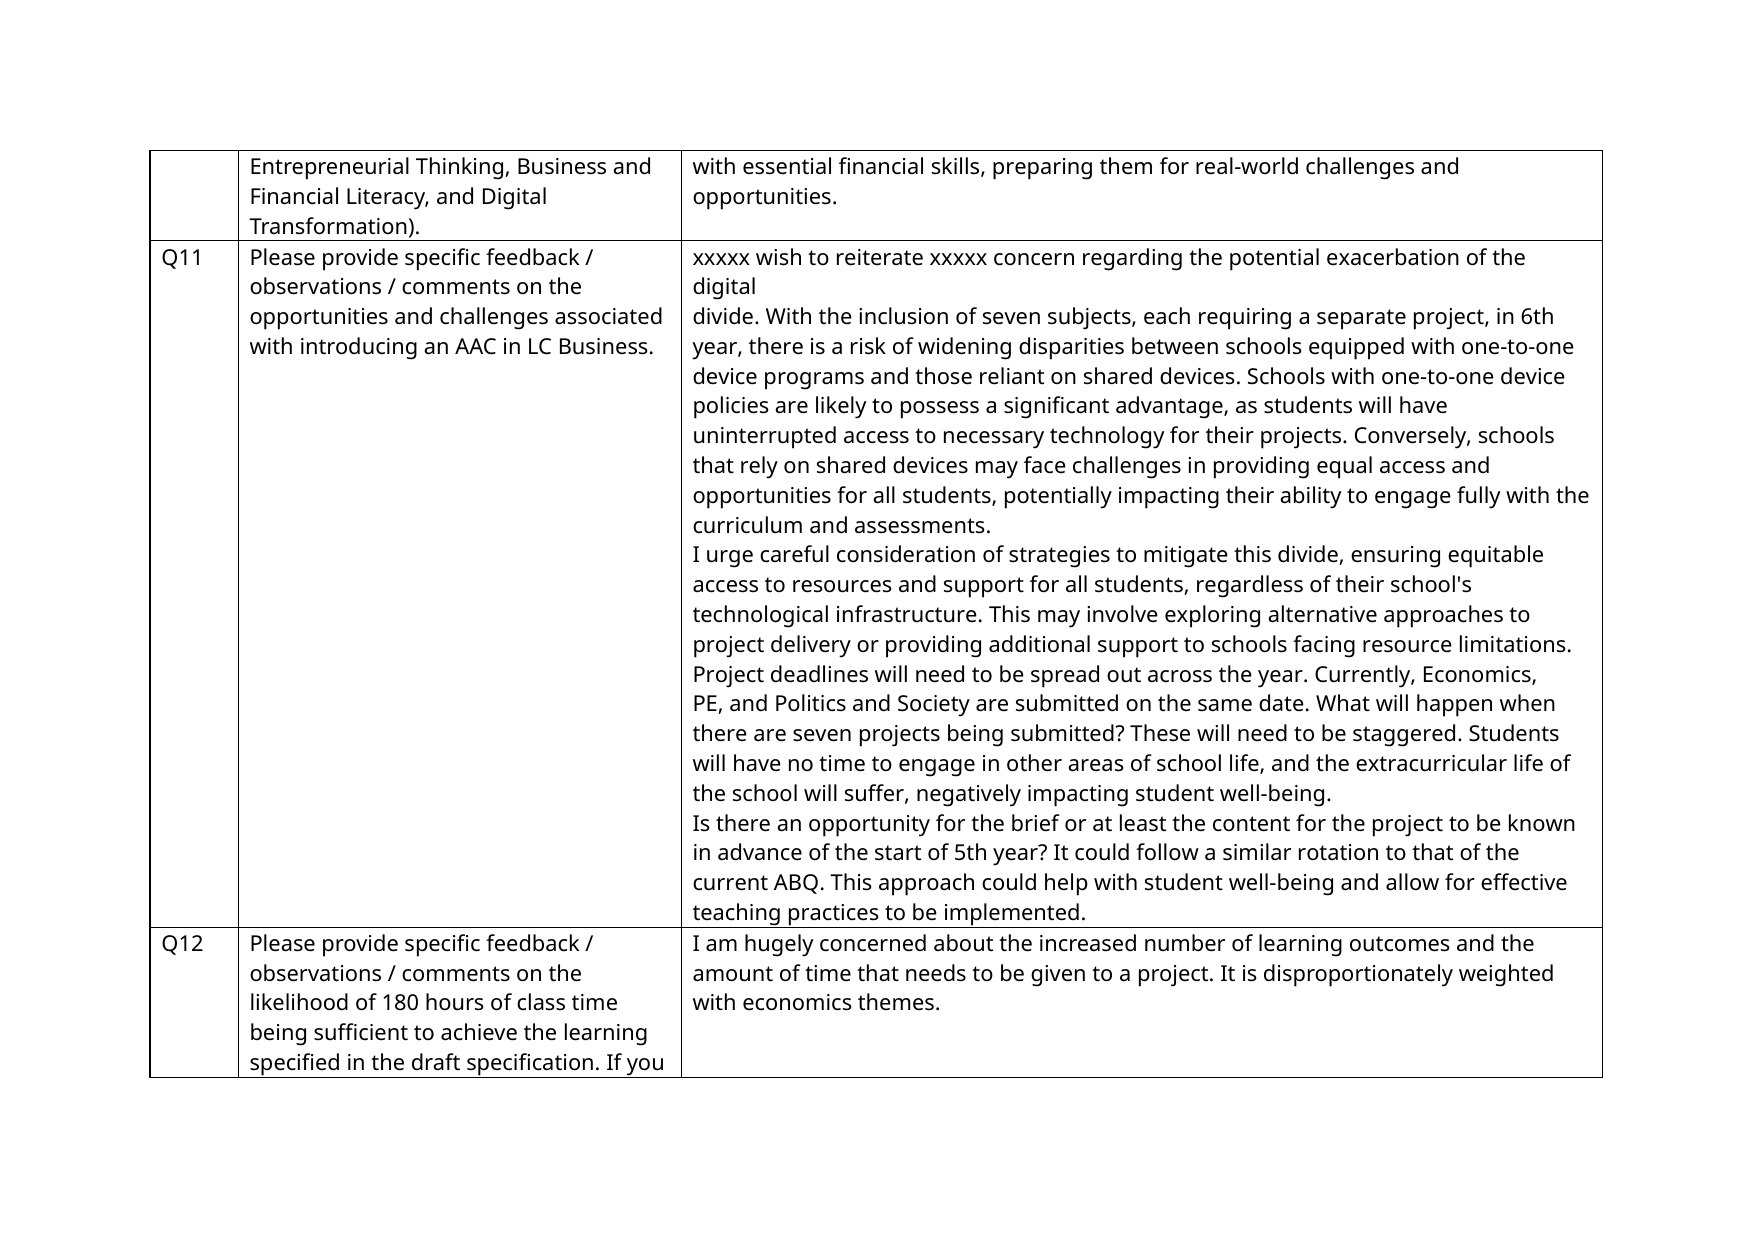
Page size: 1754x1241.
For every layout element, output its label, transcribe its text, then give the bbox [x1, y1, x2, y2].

table_cell I am hugely concerned about the increased number of learning outcomes and the amount of time that needs to be given to a project. It is disproportionately weighted with economics themes. [682, 928, 1602, 1077]
table_cell Please provide specific feedback / observations / comments on the likelihood of 180 hours of class time being sufficient to achieve the learning specified in the draft specification. If you [239, 928, 681, 1077]
table_cell Entrepreneurial Thinking, Business and Financial Literacy, and Digital Transformation). [239, 151, 681, 240]
table_cell with essential financial skills, preparing them for real-world challenges and opportunities. [682, 151, 1602, 240]
table_cell [151, 151, 238, 240]
table_cell Q11 [151, 241, 238, 927]
table_cell xxxxx wish to reiterate xxxxx concern regarding the potential exacerbation of the digital divide. With the inclusion of seven subjects, each requiring a separate project, in 6th year, there is a risk of widening disparities between schools equipped with one-to-one device programs and those reliant on shared devices. Schools with one-to-one device policies are likely to possess a significant advantage, as students will have uninterrupted access to necessary technology for their projects. Conversely, schools that rely on shared devices may face challenges in providing equal access and opportunities for all students, potentially impacting their ability to engage fully with the curriculum and assessments. I urge careful consideration of strategies to mitigate this divide, ensuring equitable access to resources and support for all students, regardless of their school's technological infrastructure. This may involve exploring alternative approaches to project delivery or providing additional support to schools facing resource limitations. Project deadlines will need to be spread out across the year. Currently, Economics, PE, and Politics and Society are submitted on the same date. What will happen when there are seven projects being submitted? These will need to be staggered. Students will have no time to engage in other areas of school life, and the extracurricular life of the school will suffer, negatively impacting student well-being. Is there an opportunity for the brief or at least the content for the project to be known in advance of the start of 5th year? It could follow a similar rotation to that of the current ABQ. This approach could help with student well-being and allow for effective teaching practices to be implemented. [682, 241, 1602, 927]
table_cell Please provide specific feedback / observations / comments on the opportunities and challenges associated with introducing an AAC in LC Business. [239, 241, 681, 927]
table_cell Q12 [151, 928, 238, 1077]
